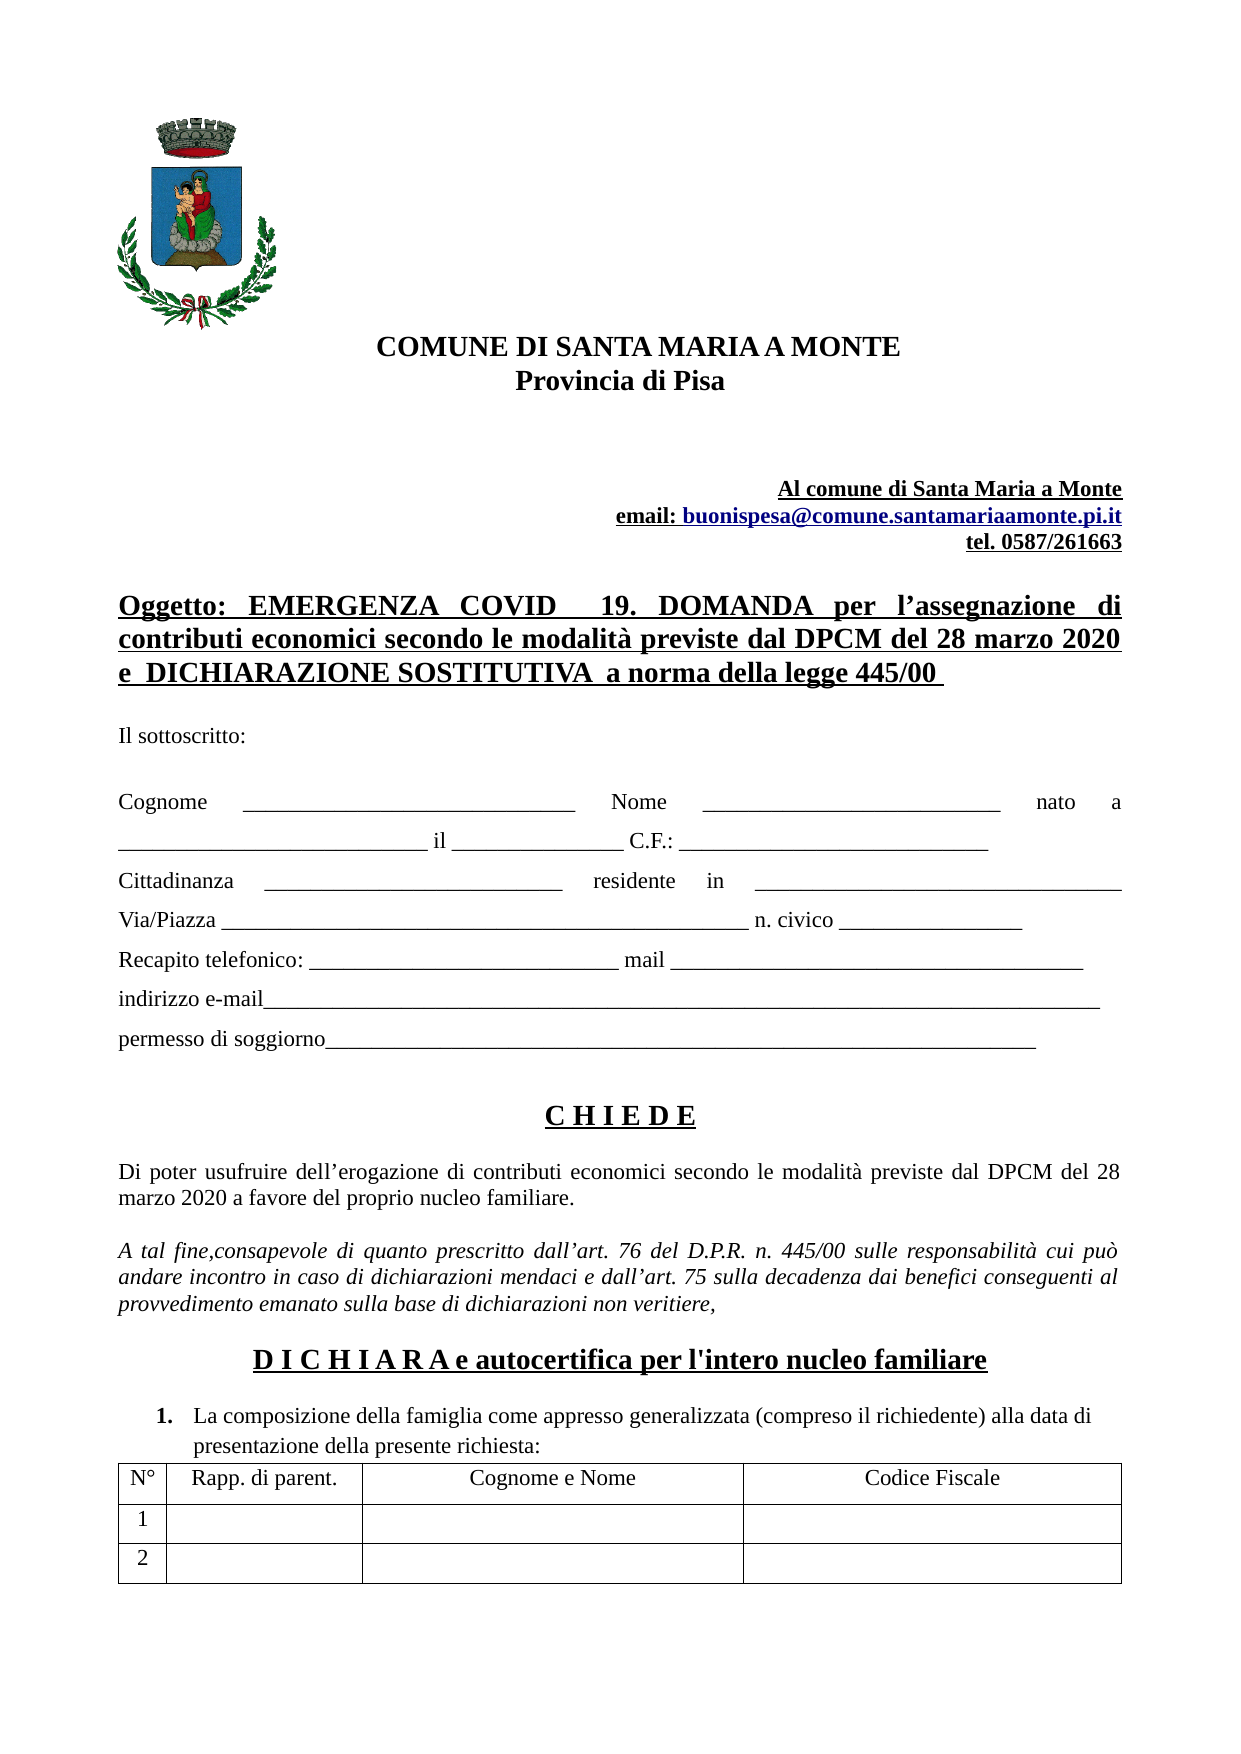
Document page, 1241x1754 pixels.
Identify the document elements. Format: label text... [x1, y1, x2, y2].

table_cell [167, 1544, 362, 1582]
text indirizzo e-mail_________________________________________________________________________ [118, 985, 1122, 1012]
text Oggetto: EMERGENZA COVID 19. DOMANDA per l’assegnazione di [118, 588, 1122, 617]
text Recapito telefonico: ___________________________ mail ____________________________________ [118, 946, 1122, 972]
text D I C H I A R A e autocertifica per l'intero nucleo familiare [118, 1342, 1122, 1376]
table_header N° [119, 1464, 166, 1504]
table_cell [363, 1505, 743, 1543]
table_cell [167, 1505, 362, 1543]
text Cognome _____________________________ Nome __________________________ nato a ___________________________ il _______________ C.F.: ___________________________ [118, 788, 1122, 854]
text tel. 0587/261663 [118, 528, 1122, 554]
text C H I E D E [118, 1098, 1122, 1131]
table_cell [744, 1544, 1121, 1582]
table_header Cognome e Nome [363, 1464, 743, 1504]
table_header Rapp. di parent. [167, 1464, 362, 1504]
text Provincia di Pisa [118, 363, 1122, 396]
text permesso di soggiorno______________________________________________________________ [118, 1025, 1122, 1051]
table_cell 1 [119, 1505, 166, 1543]
text Di poter usufruire dell’erogazione di contributi economici secondo le modalità previste dal DPCM del 28 marzo 2020 a favore del proprio nucleo familiare. [118, 1158, 1122, 1211]
text Cittadinanza __________________________ residente in ________________________________ Via/Piazza ______________________________________________ n. civico ________________ [118, 867, 1122, 933]
text Al comune di Santa Maria a Monte [118, 475, 1122, 502]
table_cell 2 [119, 1544, 166, 1582]
table_cell [744, 1505, 1121, 1543]
table_cell [363, 1544, 743, 1582]
text COMUNE DI SANTA MARIA A MONTE [118, 118, 1122, 363]
text e DICHIARAZIONE SOSTITUTIVA a norma della legge 445/00 [118, 652, 1122, 689]
picture [117, 118, 277, 330]
text Il sottoscritto: [118, 722, 1122, 748]
text A tal fine,consapevole di quanto prescritto dall’art. 76 del D.P.R. n. 445/00 sulle responsabilità cui può andare incontro in caso di dichiarazioni mendaci e dall’art. 75 sulla decadenza dai benefici conseguenti al provvedimento emanato sulla base di dichiarazioni non veritiere, [118, 1237, 1122, 1316]
text email: buonispesa@comune.santamariaamonte.pi.it [118, 502, 1122, 528]
text contributi economici secondo le modalità previste dal DPCM del 28 marzo 2020 [118, 619, 1122, 651]
table_header Codice Fiscale [744, 1464, 1121, 1504]
list La composizione della famiglia come appresso generalizzata (compreso il richiedente) alla data di presentazione della presente richiesta: [156, 1402, 1122, 1459]
